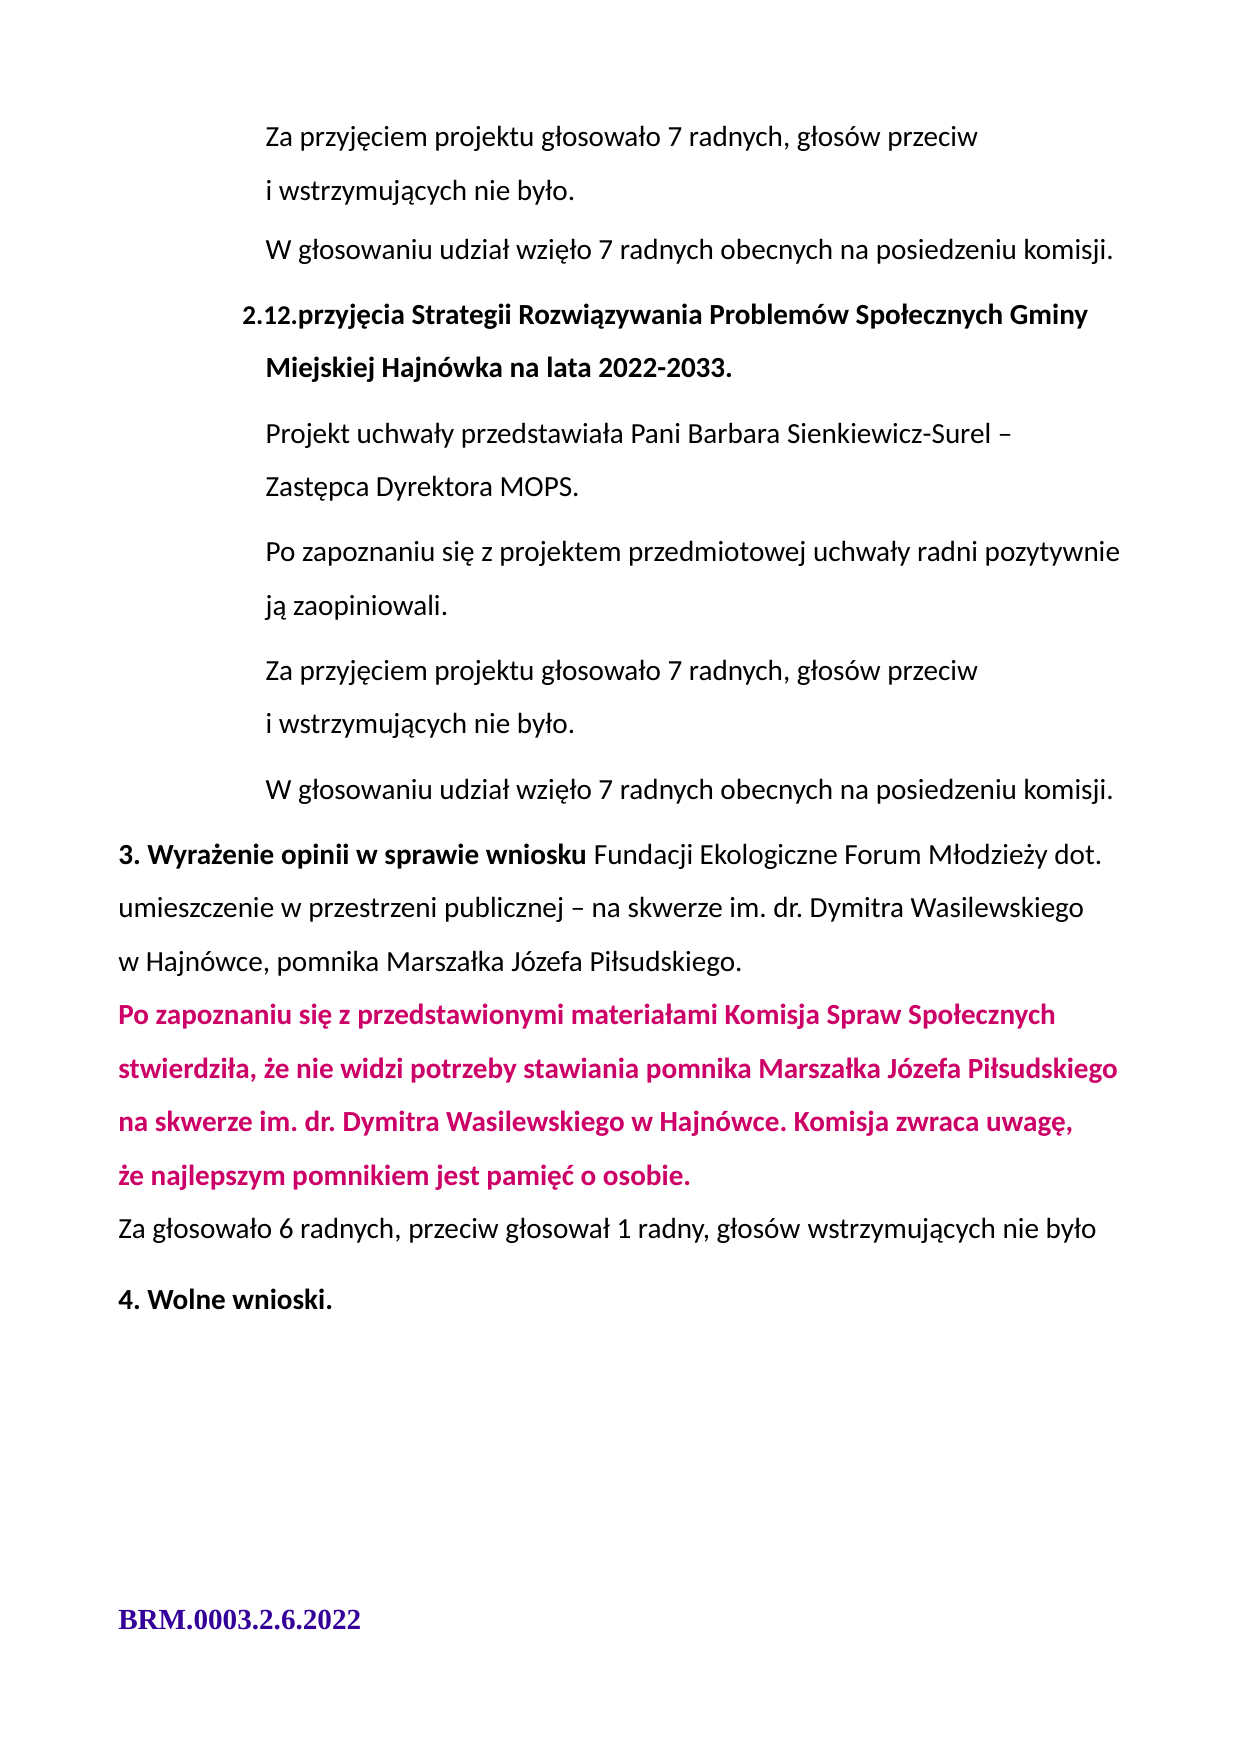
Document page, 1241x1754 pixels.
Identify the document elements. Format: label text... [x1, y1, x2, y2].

list Za przyjęciem projektu głosowało 7 radnych, głosów przeciw i wstrzymujących nie było. [236, 652, 1122, 741]
list Po zapoznaniu się z projektem przedmiotowej uchwały radni pozytywnie ją zaopiniowali. [236, 533, 1122, 622]
text 3. Wyrażenie opinii w sprawie wniosku Fundacji Ekologiczne Forum Młodzieży dot. umieszczenie w przestrzeni publicznej – na skwerze im. dr. Dymitra Wasilewskiego w Hajnówce, pomnika Marszałka Józefa Piłsudskiego. [118, 836, 1122, 978]
list przyjęcia Strategii Rozwiązywania Problemów Społecznych Gminy Miejskiej Hajnówka na lata 2022-2033. [236, 296, 1122, 385]
text Po zapoznaniu się z przedstawionymi materiałami Komisja Spraw Społecznych stwierdziła, że nie widzi potrzeby stawiania pomnika Marszałka Józefa Piłsudskiego na skwerze im. dr. Dymitra Wasilewskiego w Hajnówce. Komisja zwraca uwagę, że najlepszym pomnikiem jest pamięć o osobie. [118, 996, 1122, 1192]
list Projekt uchwały przedstawiała Pani Barbara Sienkiewicz-Surel – Zastępca Dyrektora MOPS. [236, 415, 1122, 504]
list Za przyjęciem projektu głosowało 7 radnych, głosów przeciw i wstrzymujących nie było. [236, 118, 1122, 207]
list W głosowaniu udział wzięło 7 radnych obecnych na posiedzeniu komisji. [236, 771, 1122, 806]
list W głosowaniu udział wzięło 7 radnych obecnych na posiedzeniu komisji. [236, 231, 1122, 267]
text Za głosowało 6 radnych, przeciw głosował 1 radny, głosów wstrzymujących nie było [118, 1210, 1122, 1246]
text 4. Wolne wnioski. [118, 1281, 1122, 1317]
